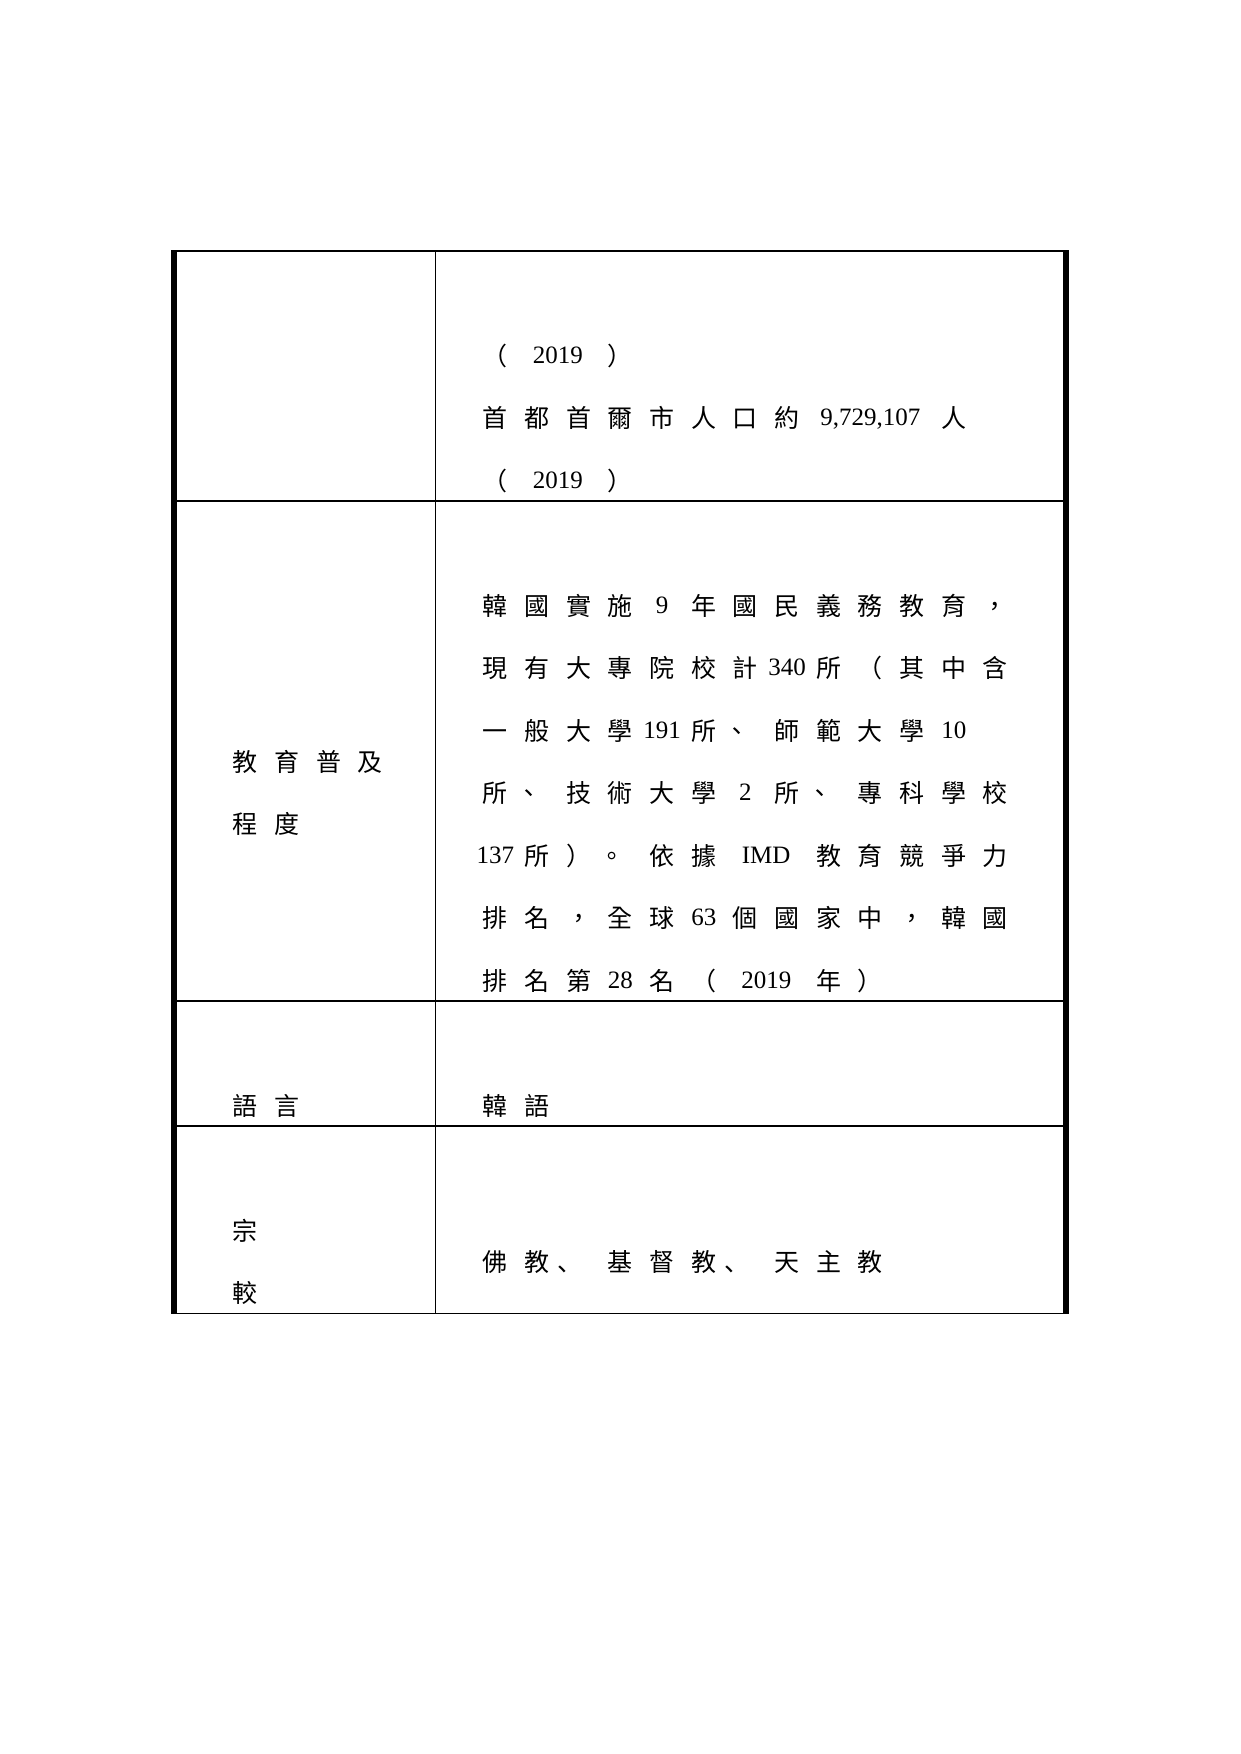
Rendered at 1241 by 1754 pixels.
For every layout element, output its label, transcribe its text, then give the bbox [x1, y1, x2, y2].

table_cell 語言 [177, 1002, 435, 1125]
table_cell 韓國實施9年國民義務教育，現有大專院校計340所（其中含一般大學191所、師範大學10所、技術大學2所、專科學校137所）。依據IMD教育競爭力排名，全球63個國家中，韓國排名第28名（2019年） [436, 502, 1063, 1000]
table_cell 宗 較 [177, 1127, 435, 1313]
table_cell 教育普及程度 [177, 502, 435, 1000]
table_cell [177, 252, 435, 500]
table_cell 佛教、基督教、天主教 [436, 1127, 1063, 1313]
table_cell （2019） 首都首爾市人口約9,729,107人（2019） [436, 252, 1063, 500]
table_cell 韓語 [436, 1002, 1063, 1125]
